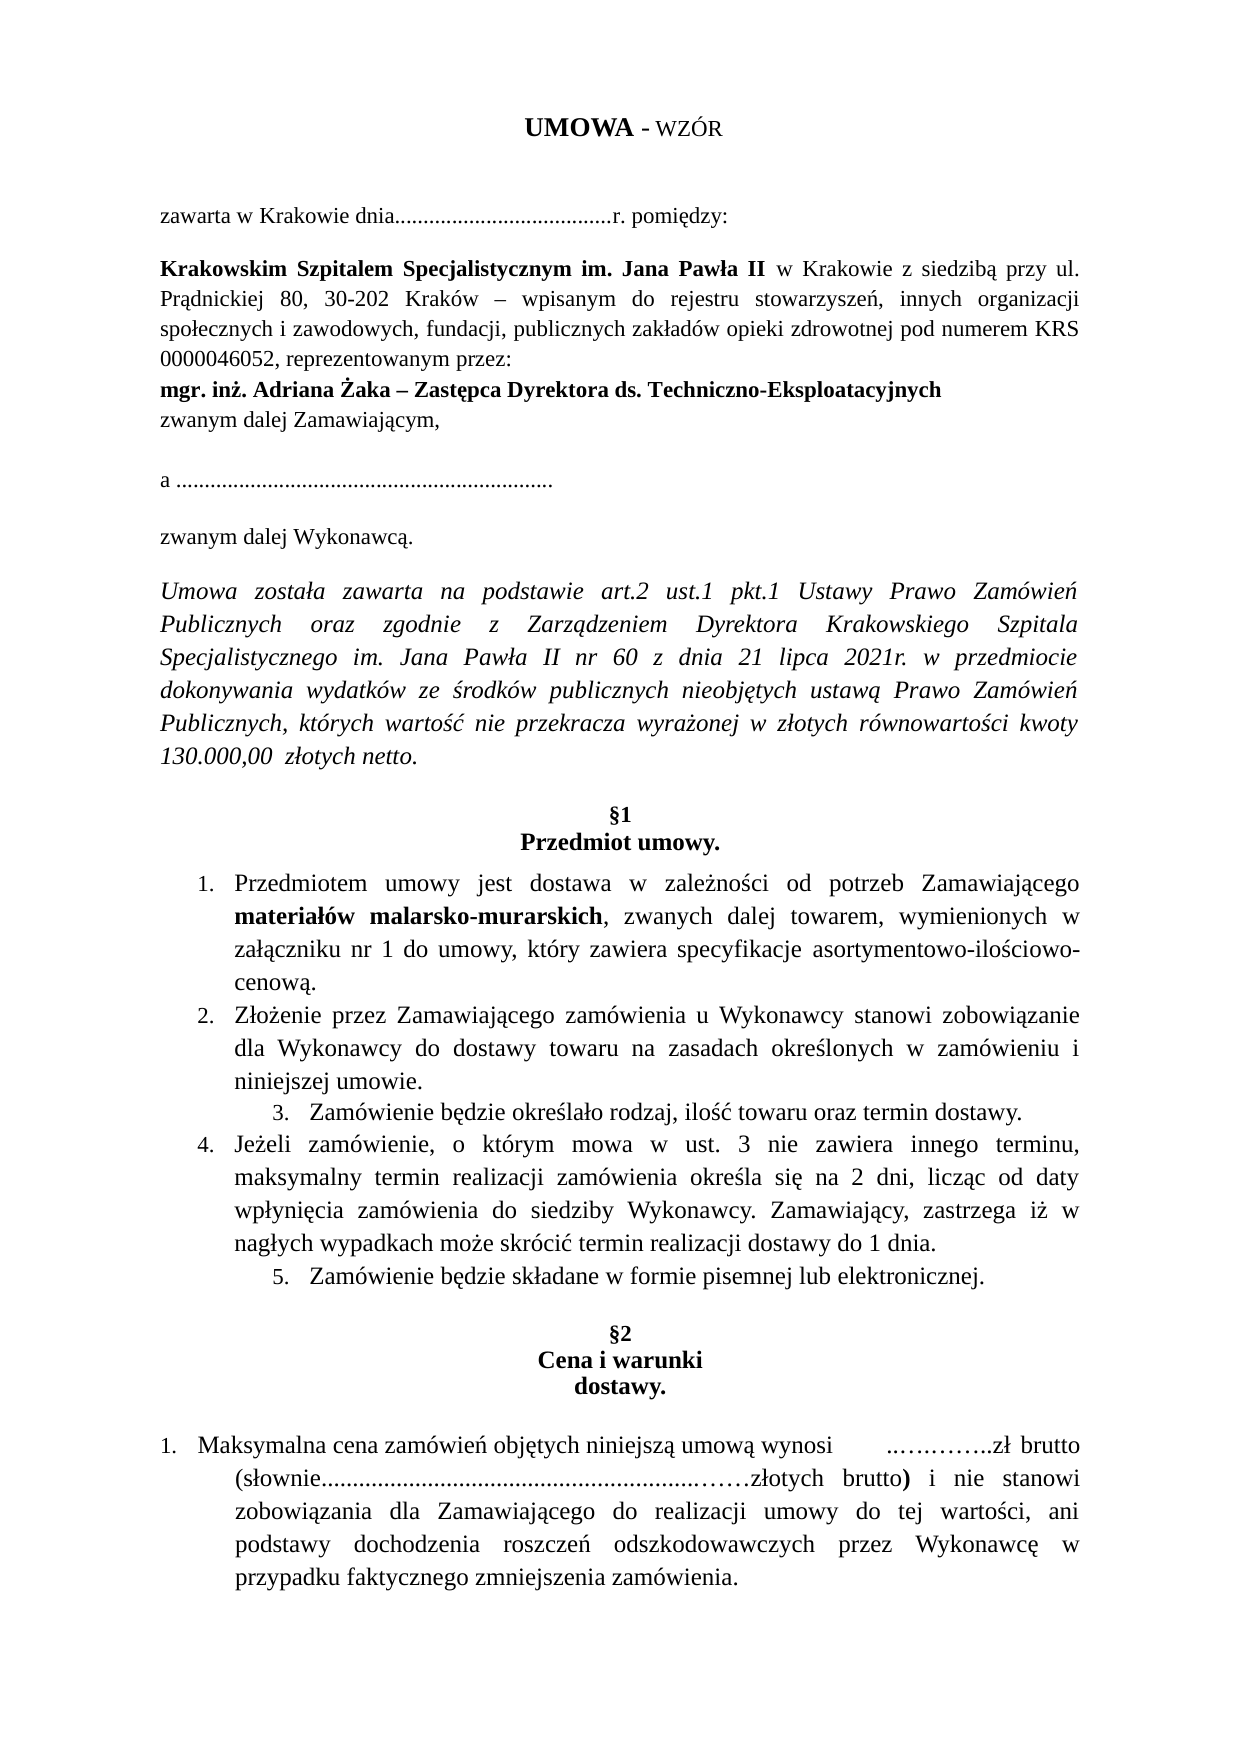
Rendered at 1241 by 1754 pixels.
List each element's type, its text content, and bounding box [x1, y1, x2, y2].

text UMOWA - WZÓR [495, 111, 745, 142]
text zwanym dalej Zamawiającym, [160, 406, 1092, 432]
list Zamówienie będzie składane w formie pisemnej lub elektronicznej. [272, 1261, 1092, 1290]
list Zamówienie będzie określało rodzaj, ilość towaru oraz termin dostawy. [272, 1099, 1092, 1125]
subtitle mgr. inż. Adriana Żaka – Zastępca Dyrektora ds. Techniczno-Eksploatacyjnych [160, 376, 1092, 402]
text Przedmiot umowy. [495, 827, 746, 856]
subtitle §1 [495, 801, 745, 827]
text Cena i warunki dostawy. [495, 1347, 745, 1400]
text zawarta w Krakowie dnia r. pomiędzy: [160, 202, 1092, 228]
list Złożenie przez Zamawiającego zamówienia u Wykonawcy stanowi zobowiązanie dla Wykonawcy do dostawy towaru na zasadach określonych w zamówieniu i niniejszej umowie. [197, 1000, 1080, 1095]
text Krakowskim Szpitalem Specjalistycznym im. Jana Pawła II w Krakowie z siedzibą przy ul. Prądnickiej 80, 30-202 Kraków – wpisanym do rejestru stowarzyszeń, innych organizacji społecznych i zawodowych, fundacji, publicznych zakładów opieki zdrowotnej pod numerem KRS 0000046052, reprezentowanym przez: [160, 255, 1081, 372]
subtitle §2 [495, 1321, 745, 1347]
text Umowa została zawarta na podstawie art.2 ust.1 pkt.1 Ustawy Prawo Zamówień Publicznych oraz zgodnie z Zarządzeniem Dyrektora Krakowskiego Szpitala Specjalistycznego im. Jana Pawła II nr 60 z dnia 21 lipca 2021r. w przedmiocie dokonywania wydatków ze środków publicznych nieobjętych ustawą Prawo Zamówień Publicznych, których wartość nie przekracza wyrażonej w złotych równowartości kwoty 130.000,00 złotych netto. [160, 576, 1081, 769]
list Przedmiotem umowy jest dostawa w zależności od potrzeb Zamawiającego materiałów malarsko-murarskich, zwanych dalej towarem, wymienionych w załączniku nr 1 do umowy, który zawiera specyfikacje asortymentowo-ilościowo-cenową. [197, 868, 1080, 996]
text zwanym dalej Wykonawcą. [160, 523, 572, 549]
list Maksymalna cena zamówień objętych niniejszą umową wynosi ..….……..zł brutto (słownie ……złotych brutto) i nie stanowi zobowiązania dla Zamawiającego do realizacji umowy do tej wartości, ani podstawy dochodzenia roszczeń odszkodowawczych przez Wykonawcę w przypadku faktycznego zmniejszenia zamówienia. [160, 1430, 1080, 1591]
list Jeżeli zamówienie, o którym mowa w ust. 3 nie zawiera innego terminu, maksymalny termin realizacji zamówienia określa się na 2 dni, licząc od daty wpłynięcia zamówienia do siedziby Wykonawcy. Zamawiający, zastrzega iż w nagłych wypadkach może skrócić termin realizacji dostawy do 1 dnia. [197, 1129, 1081, 1257]
text a .................................................................. [160, 466, 572, 492]
